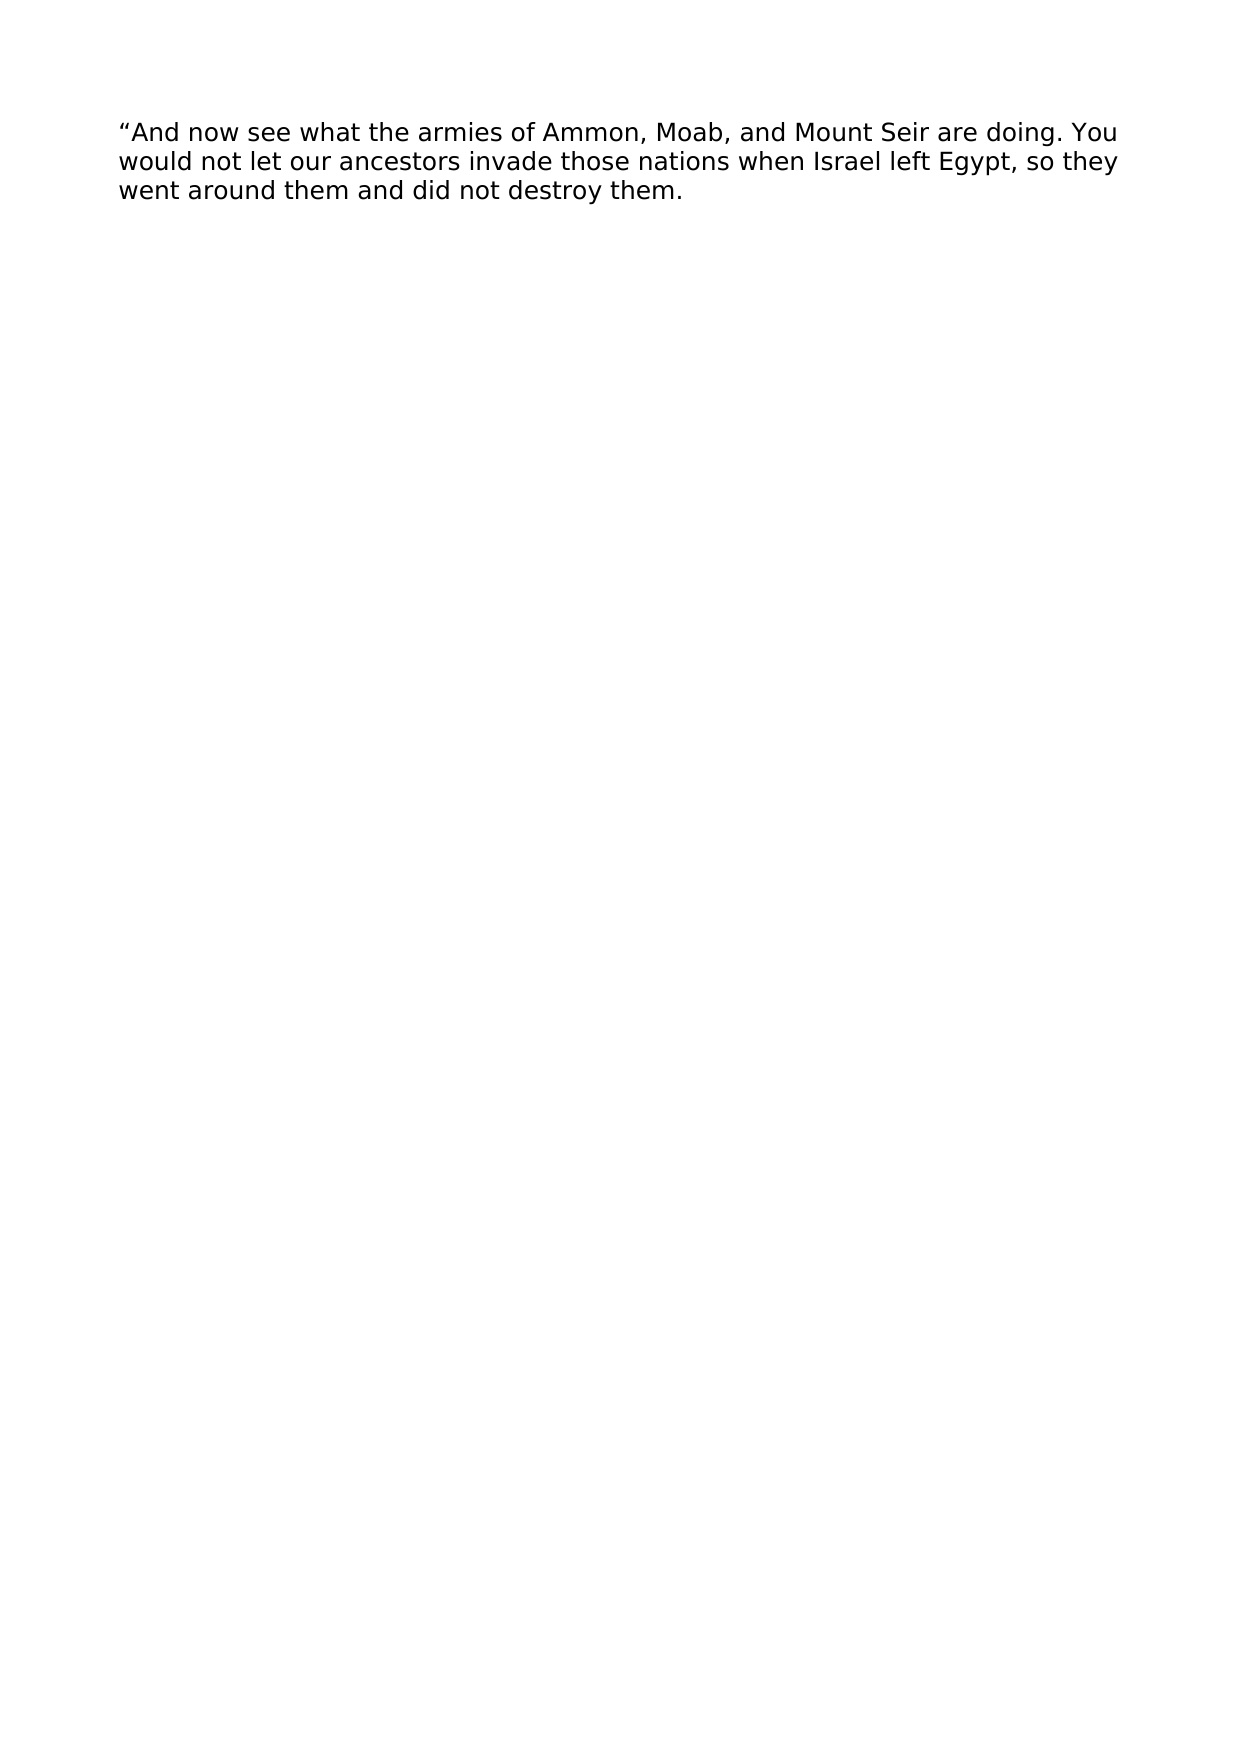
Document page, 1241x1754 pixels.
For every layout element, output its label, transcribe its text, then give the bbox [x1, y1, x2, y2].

text “And now see what the armies of Ammon, Moab, and Mount Seir are doing. You would not let our ancestors invade those nations when Israel left Egypt, so they went around them and did not destroy them. [118, 118, 1122, 206]
